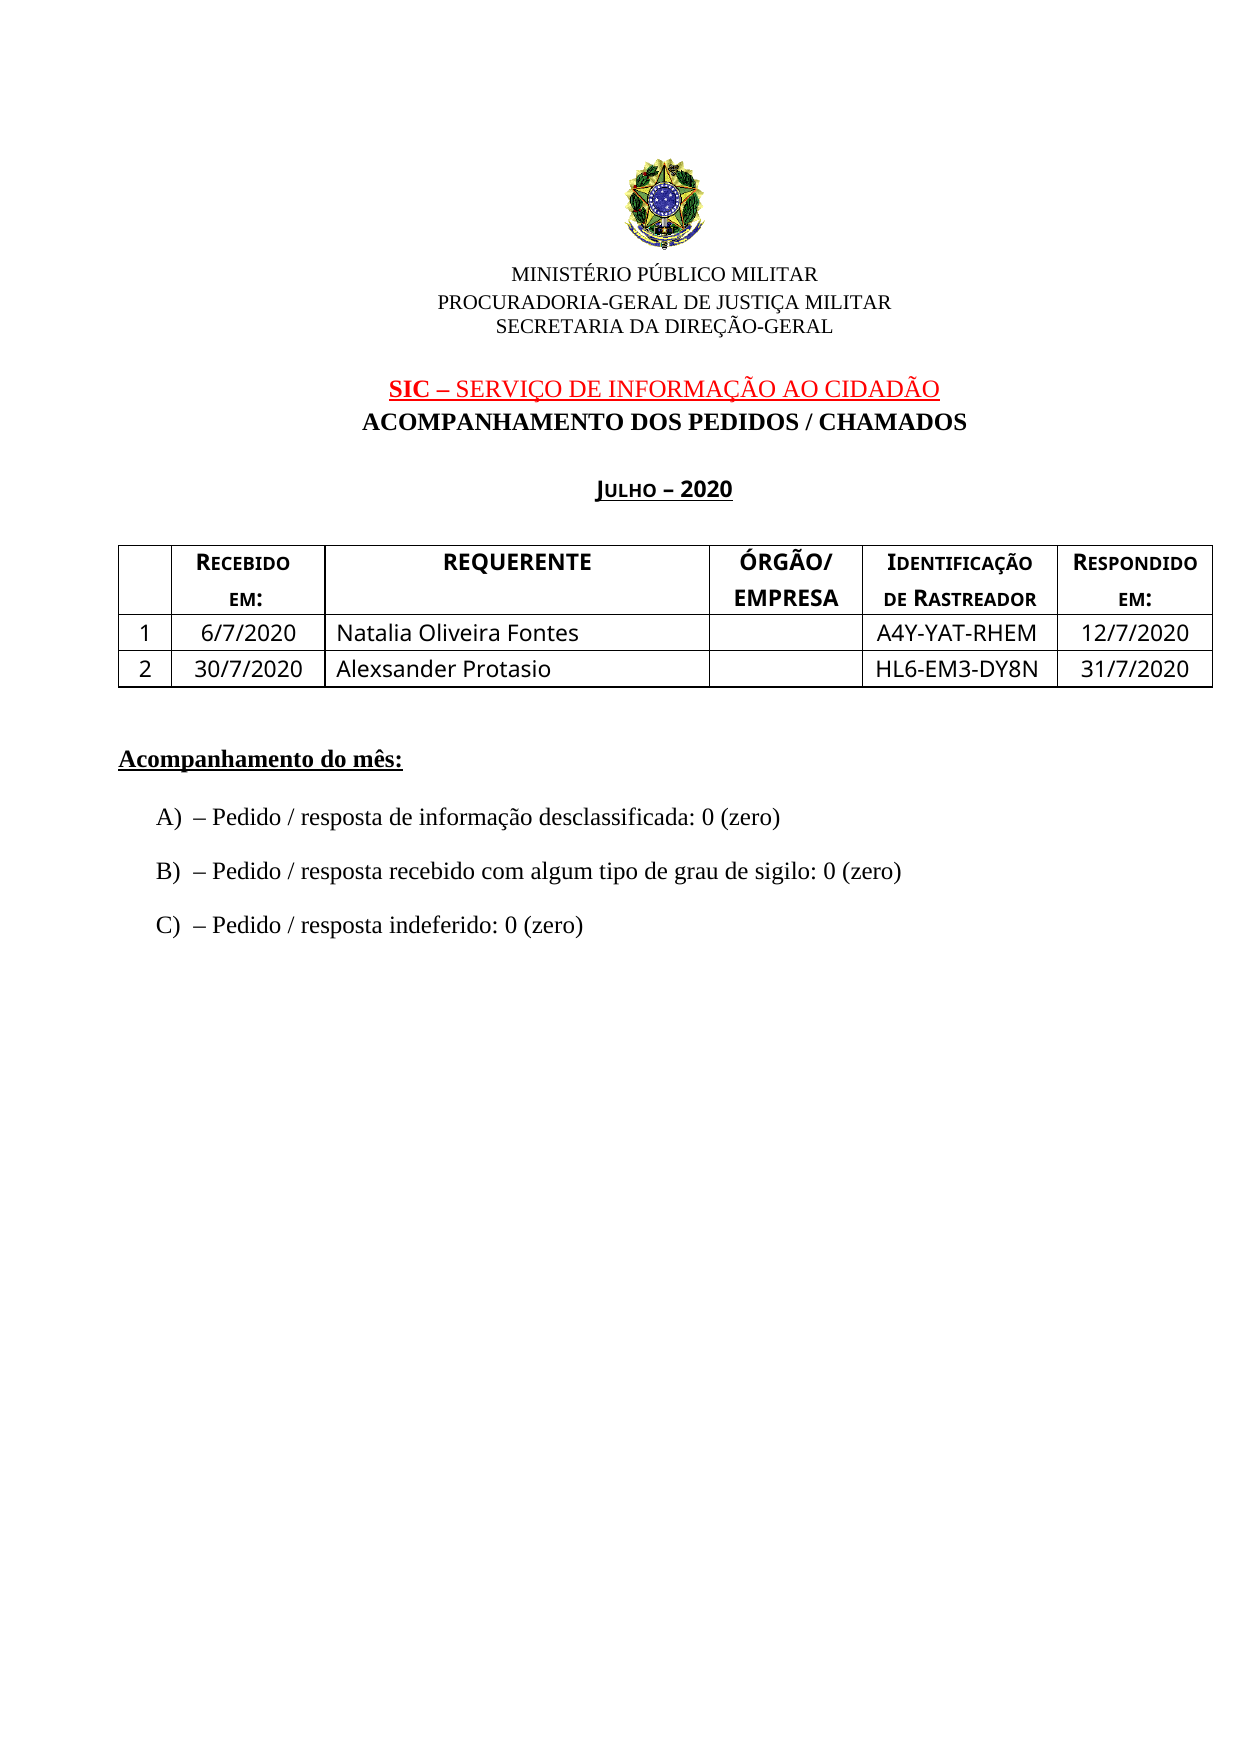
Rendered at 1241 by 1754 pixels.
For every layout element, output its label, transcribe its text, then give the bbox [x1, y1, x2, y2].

text ACOMPANHAMENTO DOS PEDIDOS / CHAMADOS [118, 407, 1211, 436]
table_header Recebido em: [172, 546, 324, 613]
table_cell [710, 651, 862, 686]
list – Pedido / resposta indeferido: 0 (zero) [156, 910, 1211, 939]
table_cell HL6-EM3-DY8N [863, 651, 1057, 686]
table_header REQUERENTE [326, 546, 709, 613]
text SECRETARIA DA DIREÇÃO-GERAL [118, 314, 1211, 338]
table_cell 6/7/2020 [172, 615, 324, 650]
table_cell A4Y-YAT-RHEM [863, 615, 1057, 650]
text MINISTÉRIO PÚBLICO MILITAR [118, 262, 1211, 286]
text SIC – SERVIÇO DE INFORMAÇÃO AO CIDADÃO [118, 374, 1211, 403]
table_cell Natalia Oliveira Fontes [326, 615, 709, 650]
table_cell 30/7/2020 [172, 651, 324, 686]
text Julho – 2020 [118, 473, 1211, 504]
list – Pedido / resposta recebido com algum tipo de grau de sigilo: 0 (zero) [156, 856, 1211, 885]
table_header ÓRGÃO/ EMPRESA [710, 546, 862, 613]
table_header Identificação de Rastreador [863, 546, 1057, 613]
list – Pedido / resposta de informação desclassificada: 0 (zero) [156, 802, 1211, 831]
table_header [119, 546, 171, 613]
table_cell [710, 615, 862, 650]
table_cell 12/7/2020 [1058, 615, 1212, 650]
table_cell 1 [119, 615, 171, 650]
table_cell 2 [119, 651, 171, 686]
subtitle PROCURADORIA-GERAL DE JUSTIÇA MILITAR [118, 290, 1211, 314]
table_cell 31/7/2020 [1058, 651, 1212, 686]
table_cell Alexsander Protasio [326, 651, 709, 686]
text Acompanhamento do mês: [118, 744, 1211, 773]
table_header Respondido em: [1058, 546, 1212, 613]
